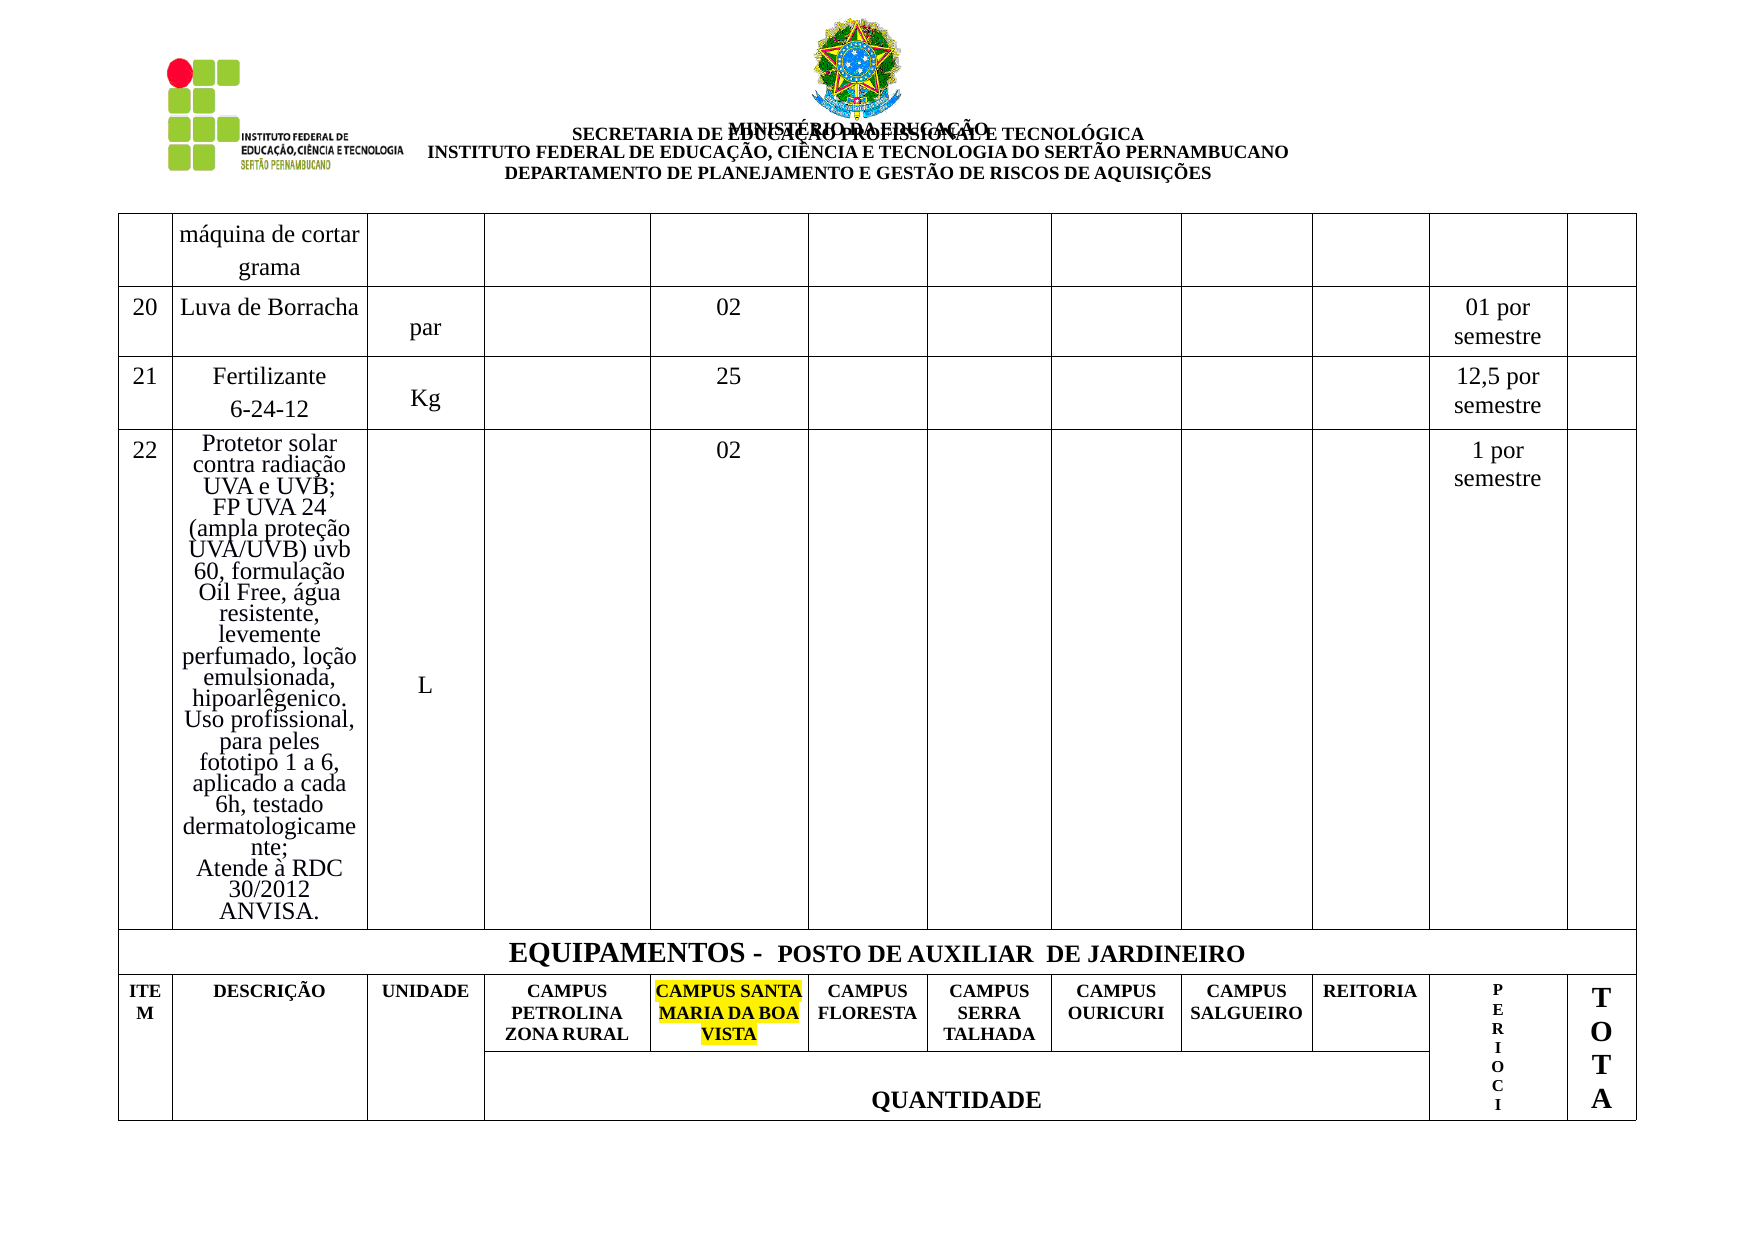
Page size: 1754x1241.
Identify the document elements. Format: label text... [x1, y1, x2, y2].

table_cell QUANTIDADE [485, 1052, 1429, 1120]
table_cell [809, 214, 927, 286]
table_cell 21 [119, 357, 172, 429]
table_cell [1313, 430, 1429, 929]
table_cell [928, 214, 1051, 286]
table_cell REITORIA [1313, 975, 1429, 1051]
table_cell [485, 214, 650, 286]
table_cell [1313, 357, 1429, 429]
table_cell [119, 214, 172, 286]
table_cell [485, 287, 650, 356]
table_cell [1568, 357, 1636, 429]
table_cell [1313, 214, 1429, 286]
table_cell [1182, 287, 1312, 356]
table_cell UNIDADE [368, 975, 484, 1120]
table_cell par [368, 287, 484, 356]
table_cell [651, 214, 808, 286]
table_cell Fertilizante 6-24-12 [173, 357, 367, 429]
table_cell [1052, 430, 1181, 929]
table_cell [1052, 287, 1181, 356]
table_cell L [368, 430, 484, 929]
table_cell Protetor solar contra radiação UVA e UVB; FP UVA 24 (ampla proteção UVA/UVB) uvb 60, formulação Oil Free, água resistente, levemente perfumado, loção emulsionada, hipoarlêgenico. Uso profissional, para peles fototipo 1 a 6, aplicado a cada 6h, testado dermatologicamente; Atende à RDC 30/2012 ANVISA. [173, 430, 367, 929]
picture [811, 18, 902, 121]
table_cell [928, 357, 1051, 429]
table_cell [485, 357, 650, 429]
table_cell máquina de cortar grama [173, 214, 367, 286]
table_cell [1568, 287, 1636, 356]
table_cell [1182, 357, 1312, 429]
table_cell [809, 287, 927, 356]
table_cell EQUIPAMENTOS - POSTO DE AUXILIAR DE JARDINEIRO [119, 930, 1636, 974]
table_cell 02 [651, 287, 808, 356]
table_cell [1313, 287, 1429, 356]
table_cell Kg [368, 357, 484, 429]
table_cell DESCRIÇÃO [173, 975, 367, 1120]
table_cell CAMPUS SANTA MARIA DA BOA VISTA [651, 975, 808, 1051]
table_cell ITEM [119, 975, 172, 1120]
table_cell CAMPUS OURICURI [1052, 975, 1181, 1051]
table_cell 20 [119, 287, 172, 356]
table_cell [368, 214, 484, 286]
table_cell [1182, 430, 1312, 929]
picture [157, 57, 411, 177]
table_cell [809, 357, 927, 429]
table_cell [1568, 214, 1636, 286]
table_cell [1052, 214, 1181, 286]
table_cell 1 por semestre [1430, 430, 1567, 929]
table_cell Luva de Borracha [173, 287, 367, 356]
table_cell [1568, 430, 1636, 929]
table_cell 01 por semestre [1430, 287, 1567, 356]
table_cell 25 [651, 357, 808, 429]
table_cell 22 [119, 430, 172, 929]
table_cell [809, 430, 927, 929]
table_cell [485, 430, 650, 929]
table_cell T O T A [1568, 975, 1636, 1120]
table_cell CAMPUS SALGUEIRO [1182, 975, 1312, 1051]
table_cell [1430, 214, 1567, 286]
table_cell [1052, 357, 1181, 429]
table_cell [1182, 214, 1312, 286]
table_cell CAMPUS PETROLINA ZONA RURAL [485, 975, 650, 1051]
table_cell P E R I O C I [1430, 975, 1567, 1120]
table_cell 02 [651, 430, 808, 929]
table_cell [928, 430, 1051, 929]
table_cell [928, 287, 1051, 356]
table_cell CAMPUS SERRA TALHADA [928, 975, 1051, 1051]
table_cell 12,5 por semestre [1430, 357, 1567, 429]
table_cell CAMPUS FLORESTA [809, 975, 927, 1051]
